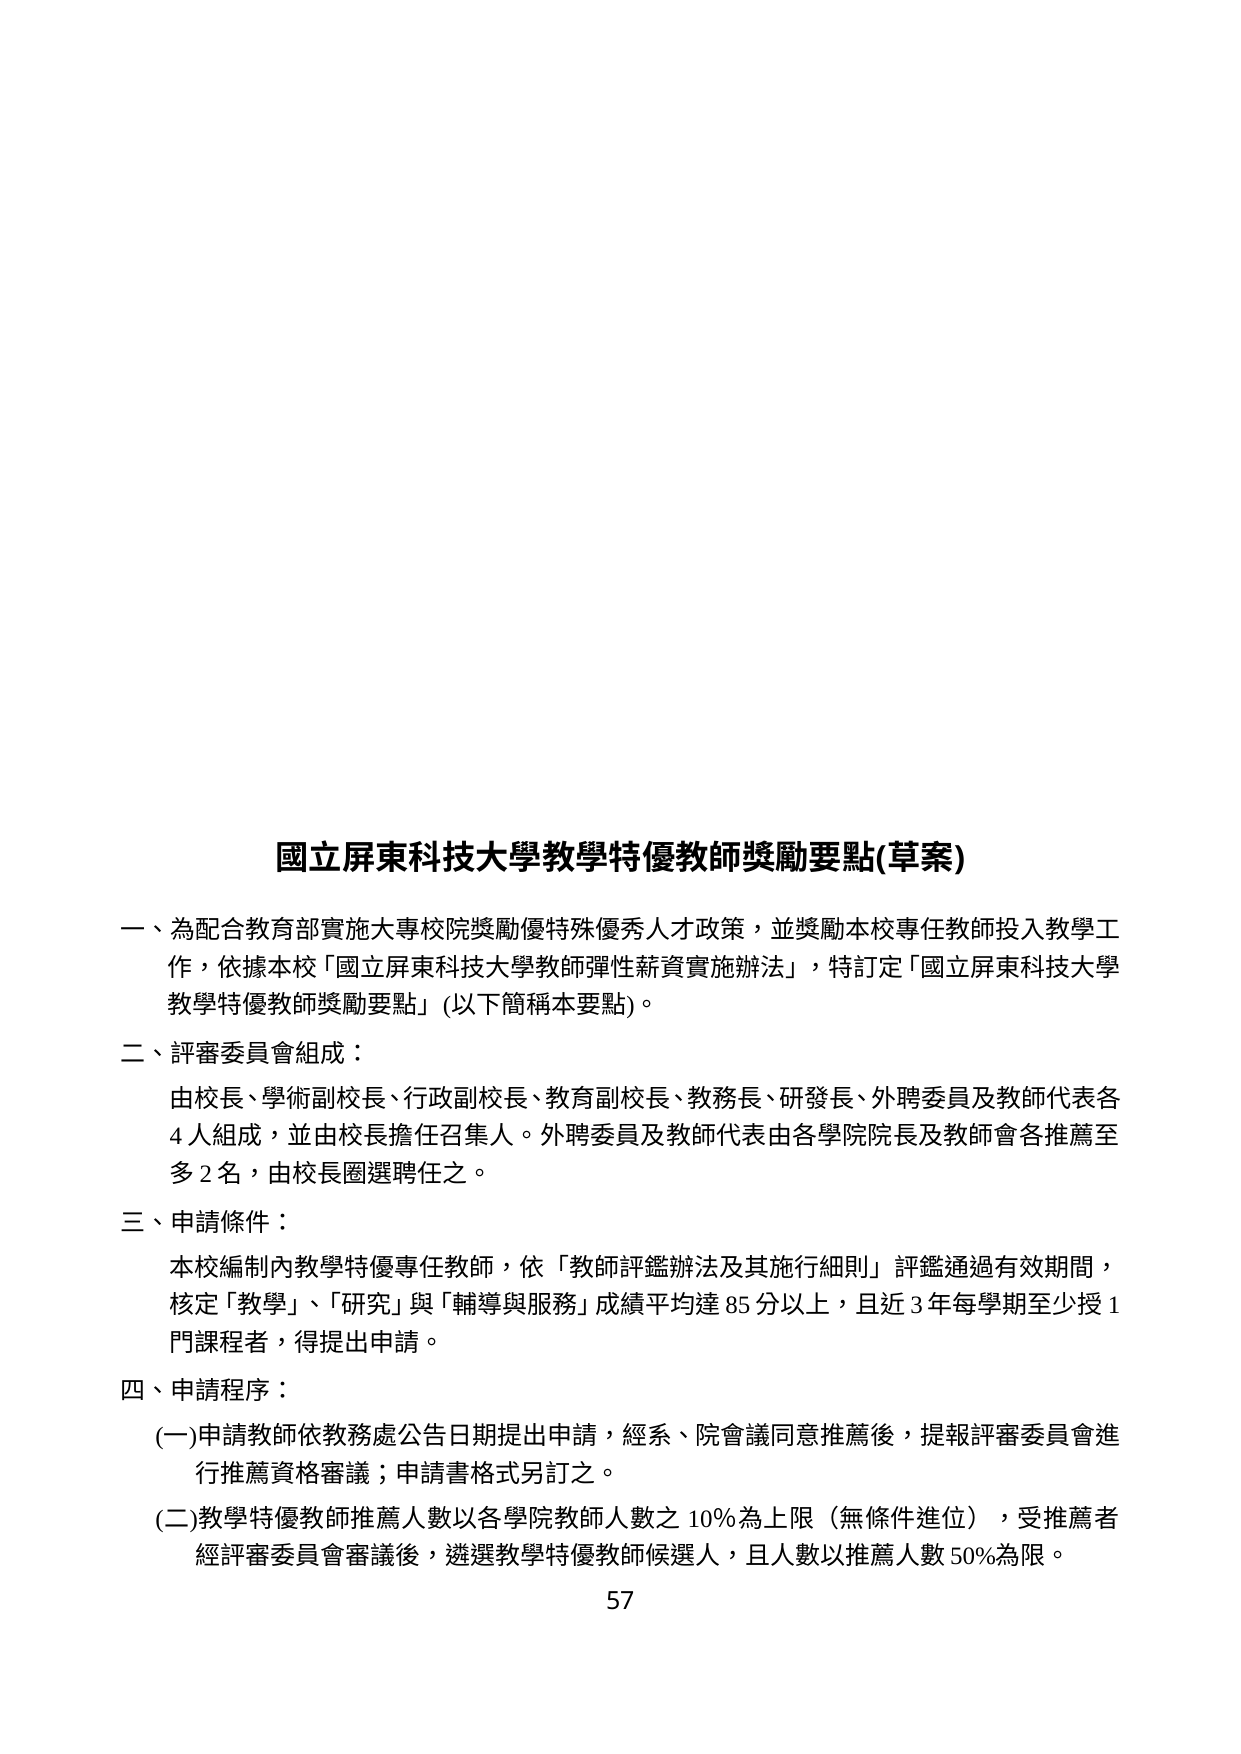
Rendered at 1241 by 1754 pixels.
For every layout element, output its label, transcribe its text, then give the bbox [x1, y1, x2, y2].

text 本校編制內教學特優專任教師，依「教師評鑑辦法及其施行細則」評鑑通過有效期間，核定「教學」、「研究」與「輔導與服務」成績平均達85分以上，且近3年每學期至少授1門課程者，得提出申請。 [169, 1246, 1120, 1358]
text 三、申請條件： [120, 1201, 1120, 1238]
text 一、為配合教育部實施大專校院獎勵優特殊優秀人才政策，並獎勵本校專任教師投入教學工作，依據本校「國立屏東科技大學教師彈性薪資實施辦法」，特訂定「國立屏東科技大學教學特優教師獎勵要點」(以下簡稱本要點)。 [120, 908, 1120, 1021]
text (二)教學特優教師推薦人數以各學院教師人數之10％為上限（無條件進位），受推薦者經評審委員會審議後，遴選教學特優教師候選人，且人數以推薦人數50%為限。 [155, 1497, 1120, 1572]
text 國立屏東科技大學教學特優教師獎勵要點(草案) [120, 831, 1120, 879]
text 由校長、學術副校長、行政副校長、教育副校長、教務長、研發長、外聘委員及教師代表各4人組成，並由校長擔任召集人。外聘委員及教師代表由各學院院長及教師會各推薦至多2名，由校長圈選聘任之。 [169, 1077, 1120, 1189]
text 二、評審委員會組成： [120, 1032, 1120, 1069]
text 四、申請程序： [120, 1369, 1120, 1407]
text (一)申請教師依教務處公告日期提出申請，經系、院會議同意推薦後，提報評審委員會進行推薦資格審議；申請書格式另訂之。 [155, 1414, 1120, 1489]
